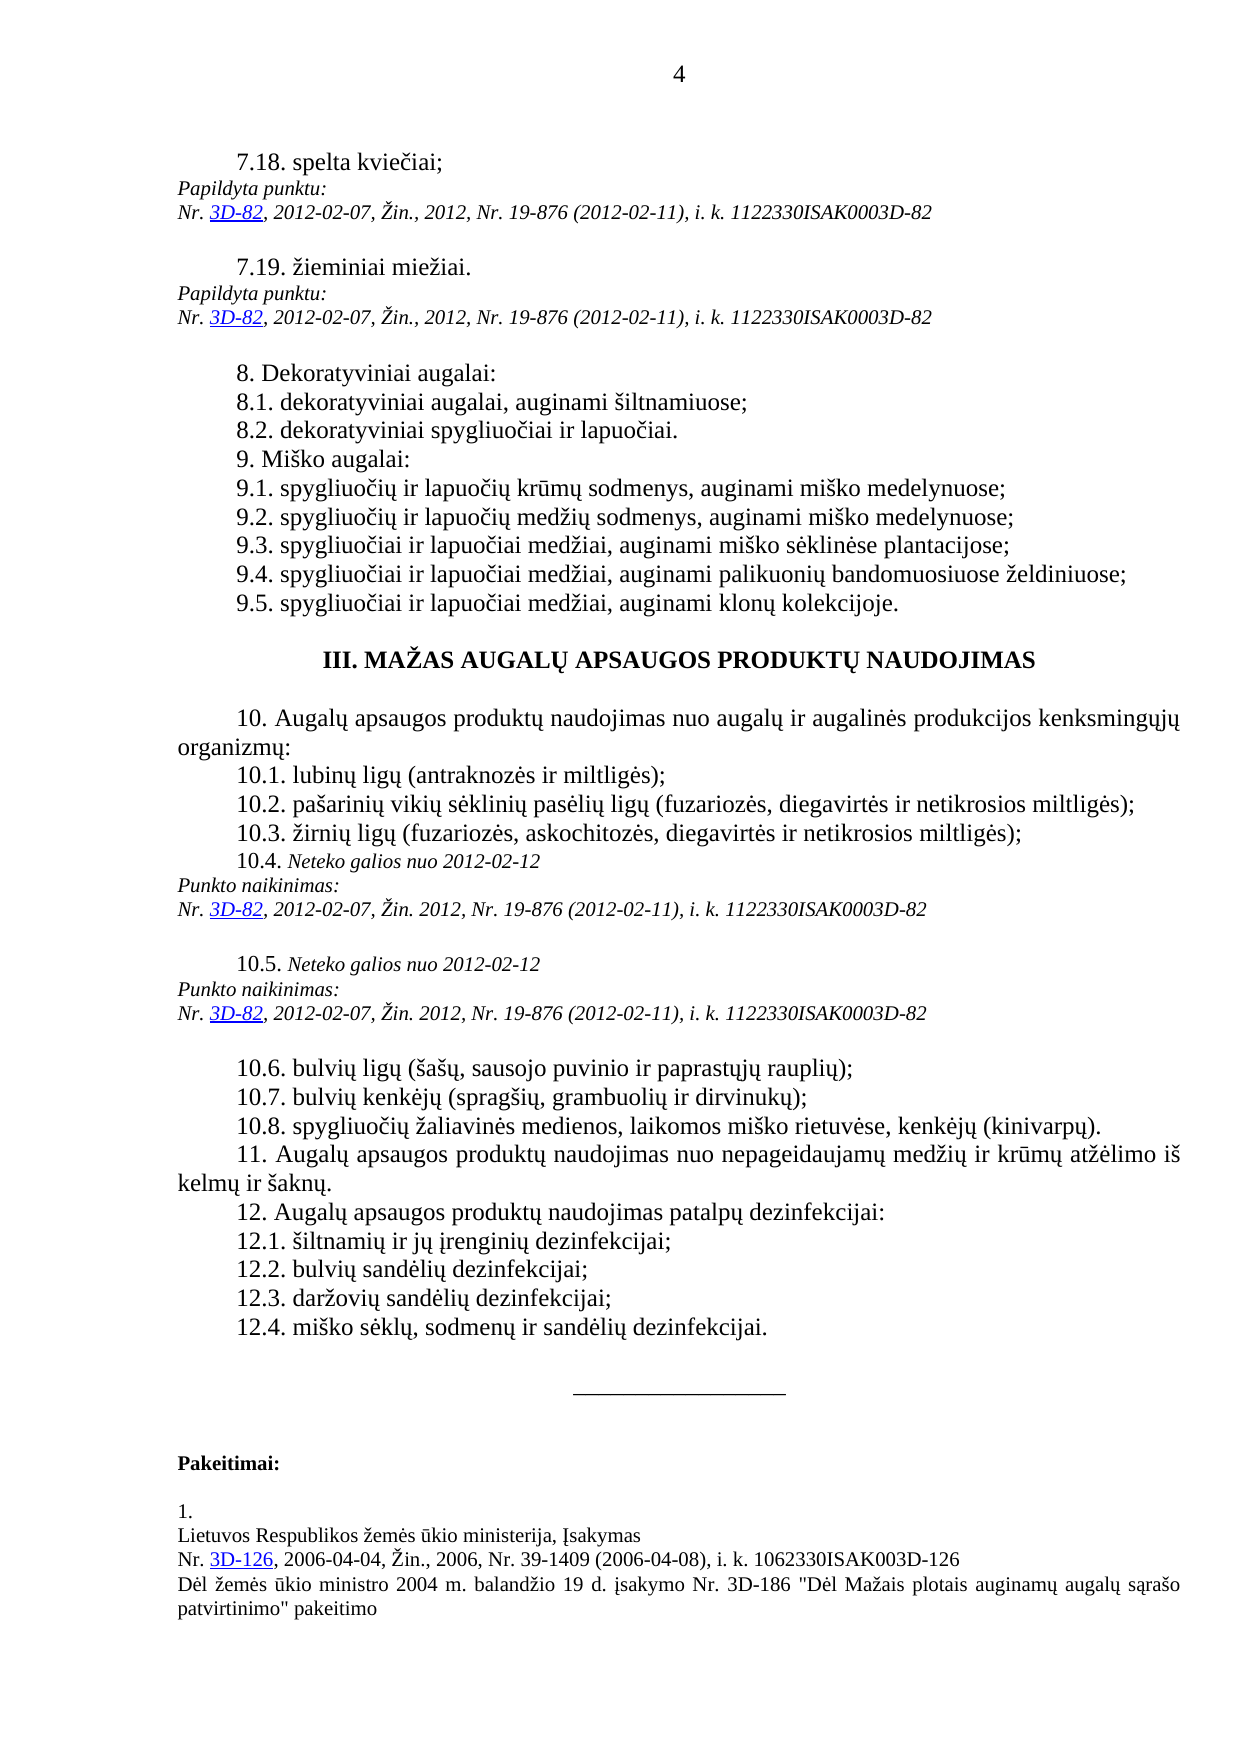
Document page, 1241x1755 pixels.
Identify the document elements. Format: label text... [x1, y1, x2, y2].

text Papildyta punktu: [177, 281, 1181, 305]
text 12.2. bulvių sandėlių dezinfekcijai; [177, 1254, 1181, 1283]
text Lietuvos Respublikos žemės ūkio ministerija, Įsakymas [177, 1523, 1181, 1547]
text 9.2. spygliuočių ir lapuočių medžių sodmenys, auginami miško medelynuose; [177, 502, 1181, 531]
text Nr. 3D-82, 2012-02-07, Žin. 2012, Nr. 19-876 (2012-02-11), i. k. 1122330ISAK0003D-82 [177, 1001, 1181, 1024]
text Papildyta punktu: [177, 176, 1181, 200]
text 7.19. žieminiai miežiai. [177, 252, 1181, 281]
text 8.1. dekoratyviniai augalai, auginami šiltnamiuose; [177, 387, 1181, 416]
text 12. Augalų apsaugos produktų naudojimas patalpų dezinfekcijai: [177, 1197, 1181, 1226]
text 1. [177, 1499, 1181, 1523]
text 9. Miško augalai: [177, 444, 1181, 473]
text 8. Dekoratyviniai augalai: [177, 358, 1181, 387]
text 9.4. spygliuočiai ir lapuočiai medžiai, auginami palikuonių bandomuosiuose želdiniuose; [177, 559, 1181, 588]
text 8.2. dekoratyviniai spygliuočiai ir lapuočiai. [177, 416, 1181, 444]
text 11. Augalų apsaugos produktų naudojimas nuo nepageidaujamų medžių ir krūmų atžėlimo iš kelmų ir šaknų. [177, 1139, 1181, 1197]
text 12.1. šiltnamių ir jų įrenginių dezinfekcijai; [177, 1226, 1181, 1254]
text Punkto naikinimas: [177, 976, 1181, 1001]
text 12.3. daržovių sandėlių dezinfekcijai; [177, 1283, 1181, 1312]
text 9.3. spygliuočiai ir lapuočiai medžiai, auginami miško sėklinėse plantacijose; [177, 531, 1181, 559]
text Pakeitimai: [177, 1451, 1181, 1475]
text 10.1. lubinų ligų (antraknozės ir miltligės); [177, 761, 1181, 789]
text 7.18. spelta kviečiai; [177, 147, 1181, 176]
text 9.5. spygliuočiai ir lapuočiai medžiai, auginami klonų kolekcijoje. [177, 588, 1181, 617]
text 10.7. bulvių kenkėjų (spragšių, grambuolių ir dirvinukų); [177, 1082, 1181, 1111]
text Dėl žemės ūkio ministro 2004 m. balandžio 19 d. įsakymo Nr. 3D-186 "Dėl Mažais plotais auginamų augalų sąrašo patvirtinimo" pakeitimo [177, 1571, 1181, 1619]
text 10. Augalų apsaugos produktų naudojimas nuo augalų ir augalinės produkcijos kenksmingųjų organizmų: [177, 703, 1181, 761]
text 12.4. miško sėklų, sodmenų ir sandėlių dezinfekcijai. [177, 1312, 1181, 1341]
text 10.4. Neteko galios nuo 2012-02-12 [177, 847, 1181, 873]
text 10.5. Neteko galios nuo 2012-02-12 [177, 950, 1181, 976]
text _________________ [177, 1369, 1181, 1398]
text 9.1. spygliuočių ir lapuočių krūmų sodmenys, auginami miško medelynuose; [177, 473, 1181, 502]
text III. MAŽAS AUGALŲ APSAUGOS PRODUKTŲ NAUDOJIMAS [177, 646, 1181, 674]
text Nr. 3D-82, 2012-02-07, Žin. 2012, Nr. 19-876 (2012-02-11), i. k. 1122330ISAK0003D-82 [177, 897, 1181, 921]
text Nr. 3D-82, 2012-02-07, Žin., 2012, Nr. 19-876 (2012-02-11), i. k. 1122330ISAK0003D-82 [177, 200, 1181, 224]
text 10.6. bulvių ligų (šašų, sausojo puvinio ir paprastųjų rauplių); [177, 1053, 1181, 1082]
text 10.3. žirnių ligų (fuzariozės, askochitozės, diegavirtės ir netikrosios miltligės); [177, 818, 1181, 847]
text Nr. 3D-126, 2006-04-04, Žin., 2006, Nr. 39-1409 (2006-04-08), i. k. 1062330ISAK003D-126 [177, 1547, 1181, 1571]
text 10.2. pašarinių vikių sėklinių pasėlių ligų (fuzariozės, diegavirtės ir netikrosios miltligės); [177, 789, 1181, 818]
text Nr. 3D-82, 2012-02-07, Žin., 2012, Nr. 19-876 (2012-02-11), i. k. 1122330ISAK0003D-82 [177, 305, 1181, 329]
text Punkto naikinimas: [177, 873, 1181, 897]
text 10.8. spygliuočių žaliavinės medienos, laikomos miško rietuvėse, kenkėjų (kinivarpų). [177, 1111, 1181, 1139]
